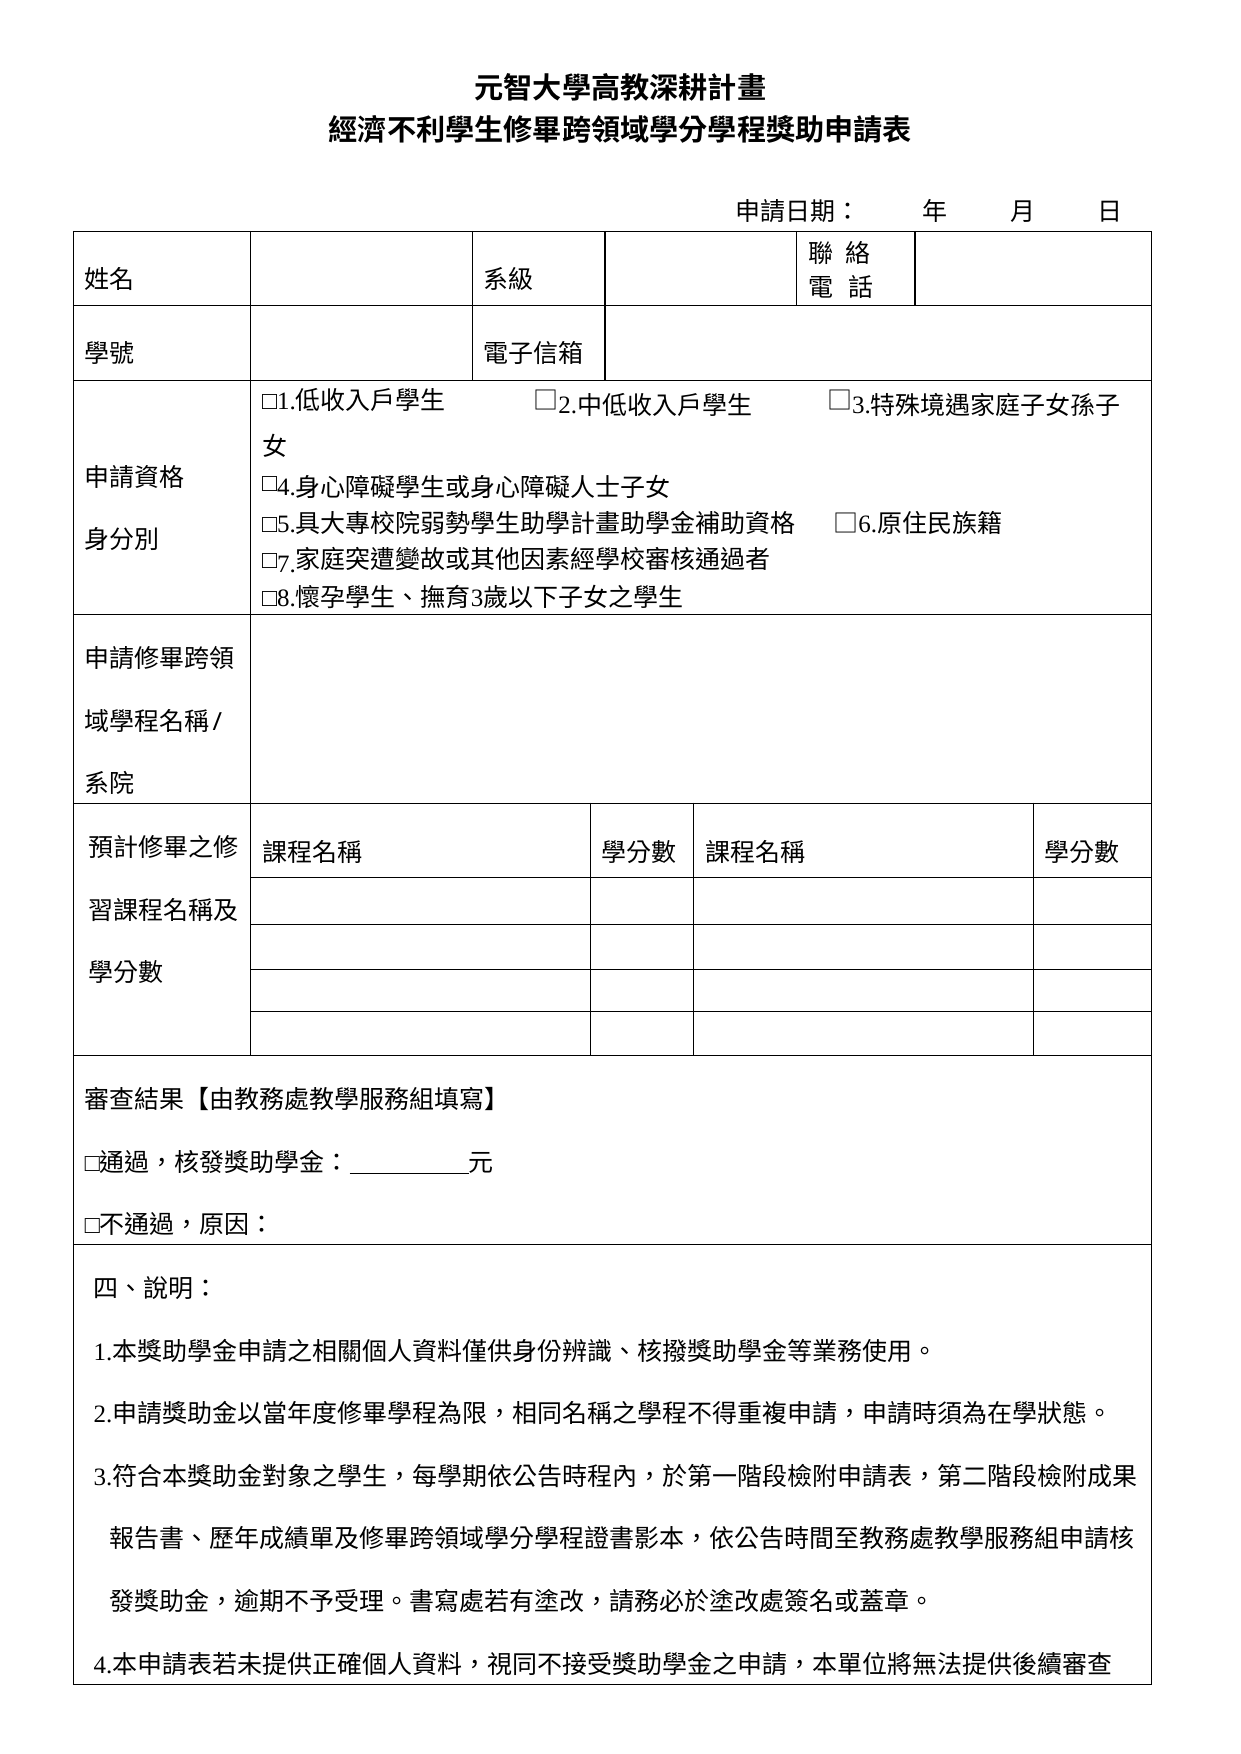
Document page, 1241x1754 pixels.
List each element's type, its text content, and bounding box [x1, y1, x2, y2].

table_header [606, 232, 796, 305]
table_header 系級 [473, 232, 604, 305]
table_cell [606, 306, 1151, 379]
table_cell [1034, 925, 1151, 968]
table_cell 課程名稱 [694, 804, 1033, 877]
table_cell [591, 970, 693, 1011]
table_cell [251, 1012, 590, 1055]
text 元智大學高教深耕計畫 [118, 64, 1122, 107]
table_cell □1.低收入戶學生 □2.中低收入戶學生 □3.特殊境遇家庭子女孫子女 □4.身心障礙學生或身心障礙人士子女 □5.具大專校院弱勢學生助學計畫助學金補助資格 □6.原住民族籍 □7.家庭突遭變故或其他因素經學校審核通過者 □8.懷孕學生、撫育3歲以下子女之學生 [251, 381, 1151, 614]
table_cell 申請修畢跨領域學程名稱/系院 [74, 615, 250, 802]
text 申請日期： 年 月 日 [118, 168, 1122, 231]
table_cell [1034, 1012, 1151, 1055]
table_cell [694, 925, 1033, 968]
table_cell [591, 925, 693, 968]
table_cell 預計修畢之修習課程名稱及學分數 [74, 804, 250, 1055]
text 經濟不利學生修畢跨領域學分學程獎助申請表 [118, 107, 1122, 149]
table_cell [251, 970, 590, 1011]
table_cell [1034, 878, 1151, 924]
table_cell 審查結果【由教務處教學服務組填寫】 □通過，核發獎助學金： 元 □不通過，原因： [74, 1056, 1151, 1244]
table_cell 申請資格 身分別 [74, 381, 250, 614]
table_cell [591, 878, 693, 924]
table_cell [251, 306, 472, 379]
table_header 聯 絡 電 話 [797, 232, 914, 305]
table_cell [251, 615, 1151, 802]
table_cell 課程名稱 [251, 804, 590, 877]
table_header 姓名 [74, 232, 250, 305]
table_cell 學分數 [1034, 804, 1151, 877]
table_cell [1034, 970, 1151, 1011]
table_cell [251, 878, 590, 924]
table_cell [694, 970, 1033, 1011]
table_header [916, 232, 1151, 305]
table_cell [591, 1012, 693, 1055]
table_cell 四、說明： 1.本獎助學金申請之相關個人資料僅供身份辨識、核撥獎助學金等業務使用。 2.申請獎助金以當年度修畢學程為限，相同名稱之學程不得重複申請，申請時須為在學狀態。 3.符合本獎助金對象之學生，每學期依公告時程內，於第一階段檢附申請表，第二階段檢附成果報告書、歷年成績單及修畢跨領域學分學程證書影本，依公告時間至教務處教學服務組申請核發獎助金，逾期不予受理。書寫處若有塗改，請務必於塗改處簽名或蓋章。 4.本申請表若未提供正確個人資料，視同不接受獎助學金之申請，本單位將無法提供後續審查 [74, 1245, 1151, 1684]
table_cell [694, 878, 1033, 924]
table_cell 學號 [74, 306, 250, 379]
table_cell [251, 925, 590, 968]
table_cell [694, 1012, 1033, 1055]
table_header [251, 232, 472, 305]
table_cell 學分數 [591, 804, 693, 877]
table_cell 電子信箱 [473, 306, 604, 379]
